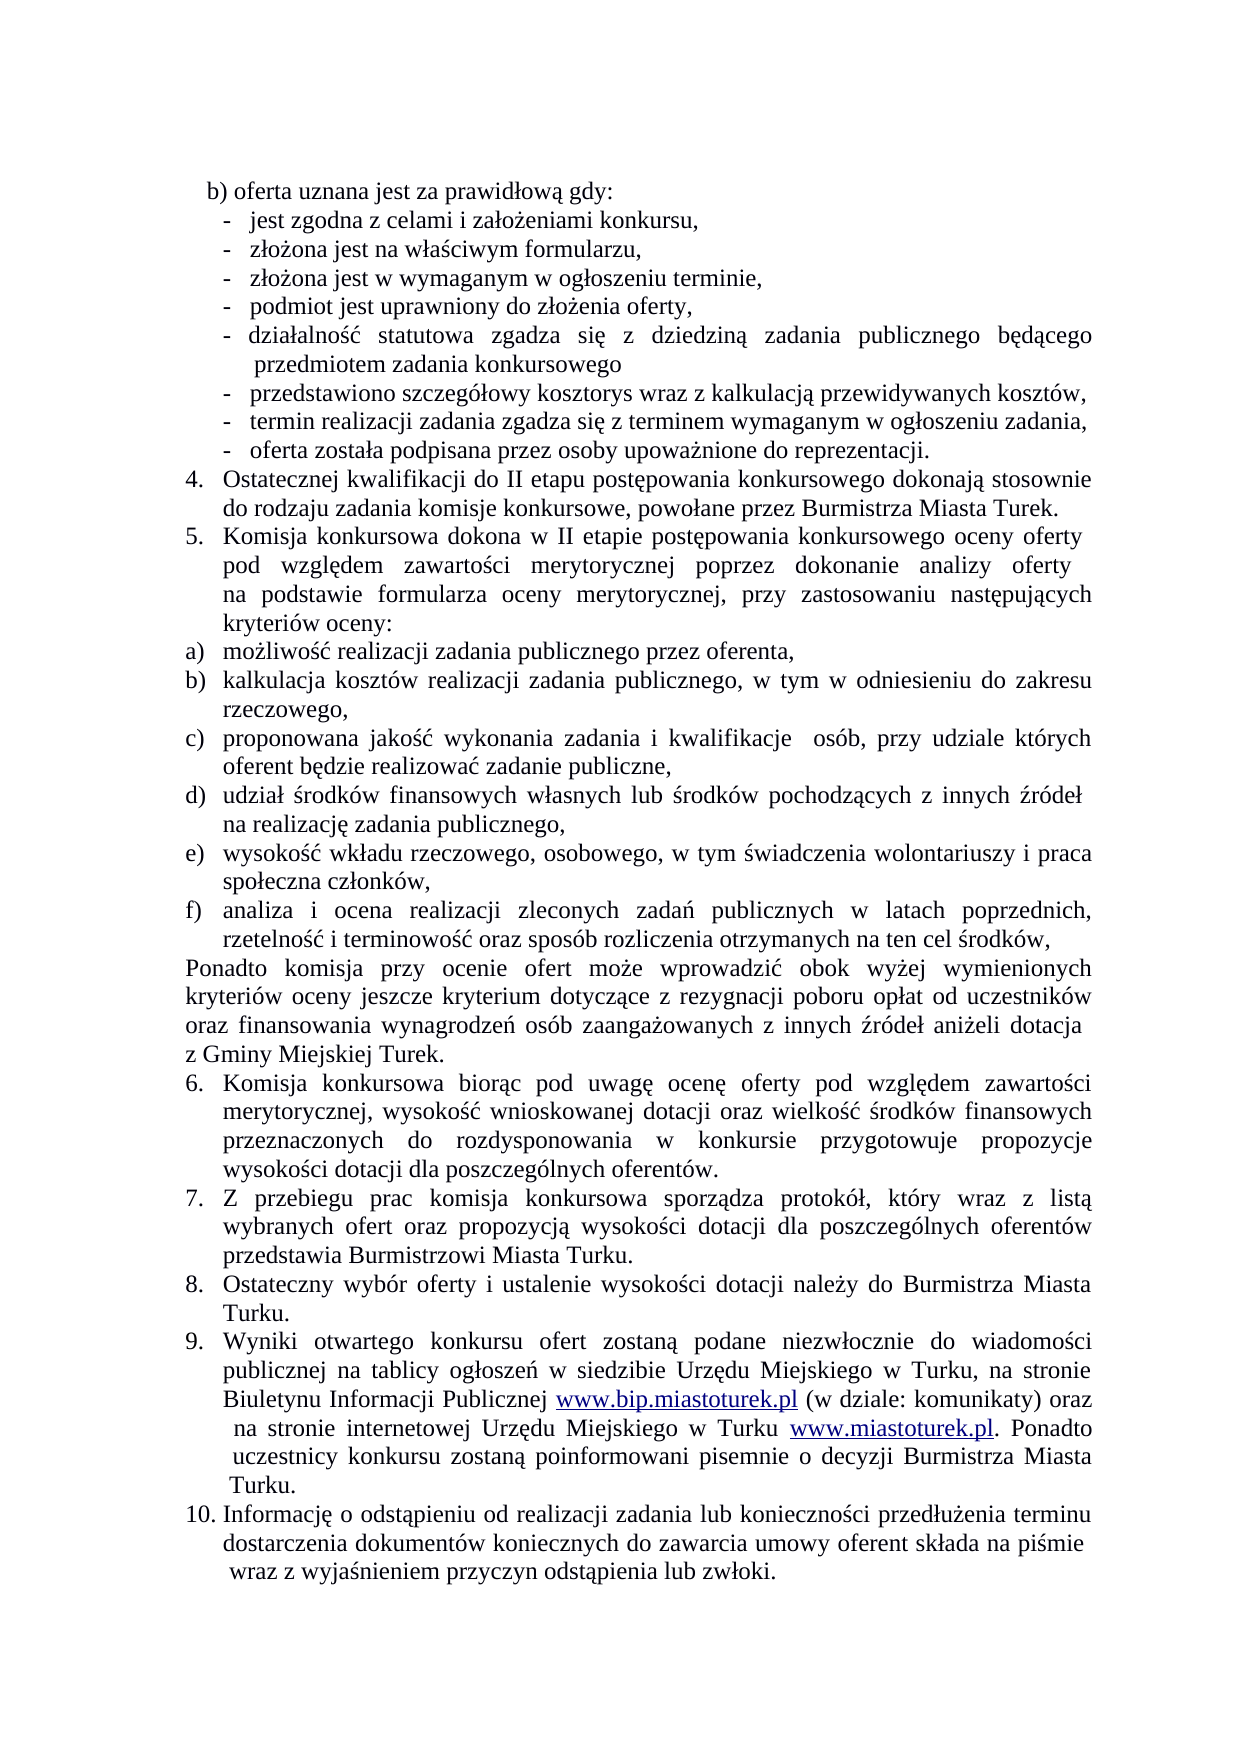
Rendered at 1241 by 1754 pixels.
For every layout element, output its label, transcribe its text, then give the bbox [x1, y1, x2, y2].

list Ostateczny wybór oferty i ustalenie wysokości dotacji należy do Burmistrza Miasta Turku. [185, 1269, 1093, 1326]
list Wyniki otwartego konkursu ofert zostaną podane niezwłocznie do wiadomości publicznej na tablicy ogłoszeń w siedzibie Urzędu Miejskiego w Turku, na stronie Biuletynu Informacji Publicznej www.bip.miastoturek.pl (w dziale: komunikaty) oraz na stronie internetowej Urzędu Miejskiego w Turku www.miastoturek.pl. Ponadto uczestnicy konkursu zostaną poinformowani pisemnie o decyzji Burmistrza Miasta Turku. [185, 1326, 1093, 1499]
list b) oferta uznana jest za prawidłową gdy: [207, 176, 1093, 205]
list - oferta została podpisana przez osoby upoważnione do reprezentacji. [223, 435, 1093, 464]
list analiza i ocena realizacji zleconych zadań publicznych w latach poprzednich, rzetelność i terminowość oraz sposób rozliczenia otrzymanych na ten cel środków, [185, 895, 1093, 953]
list - złożona jest na właściwym formularzu, [223, 234, 1093, 263]
list - działalność statutowa zgadza się z dziedziną zadania publicznego będącego przedmiotem zadania konkursowego [223, 320, 1093, 378]
list kalkulacja kosztów realizacji zadania publicznego, w tym w odniesieniu do zakresu rzeczowego, [185, 665, 1093, 723]
list Komisja konkursowa dokona w II etapie postępowania konkursowego oceny oferty pod względem zawartości merytorycznej poprzez dokonanie analizy oferty na podstawie formularza oceny merytorycznej, przy zastosowaniu następujących kryteriów oceny: [185, 521, 1093, 636]
list - podmiot jest uprawniony do złożenia oferty, [223, 291, 1093, 320]
list możliwość realizacji zadania publicznego przez oferenta, [185, 636, 1093, 665]
list proponowana jakość wykonania zadania i kwalifikacje osób, przy udziale których oferent będzie realizować zadanie publiczne, [185, 723, 1093, 780]
text Ponadto komisja przy ocenie ofert może wprowadzić obok wyżej wymienionych kryteriów oceny jeszcze kryterium dotyczące z rezygnacji poboru opłat od uczestników oraz finansowania wynagrodzeń osób zaangażowanych z innych źródeł aniżeli dotacja z Gminy Miejskiej Turek. [185, 953, 1093, 1068]
list Z przebiegu prac komisja konkursowa sporządza protokół, który wraz z listą wybranych ofert oraz propozycją wysokości dotacji dla poszczególnych oferentów przedstawia Burmistrzowi Miasta Turku. [185, 1183, 1093, 1269]
list Ostatecznej kwalifikacji do II etapu postępowania konkursowego dokonają stosownie do rodzaju zadania komisje konkursowe, powołane przez Burmistrza Miasta Turek. [185, 464, 1093, 521]
list - termin realizacji zadania zgadza się z terminem wymaganym w ogłoszeniu zadania, [223, 406, 1093, 435]
list Informację o odstąpieniu od realizacji zadania lub konieczności przedłużenia terminu dostarczenia dokumentów koniecznych do zawarcia umowy oferent składa na piśmie wraz z wyjaśnieniem przyczyn odstąpienia lub zwłoki. [185, 1499, 1093, 1585]
list - złożona jest w wymaganym w ogłoszeniu terminie, [223, 263, 1093, 291]
list wysokość wkładu rzeczowego, osobowego, w tym świadczenia wolontariuszy i praca społeczna członków, [185, 838, 1093, 895]
list Komisja konkursowa biorąc pod uwagę ocenę oferty pod względem zawartości merytorycznej, wysokość wnioskowanej dotacji oraz wielkość środków finansowych przeznaczonych do rozdysponowania w konkursie przygotowuje propozycje wysokości dotacji dla poszczególnych oferentów. [185, 1068, 1093, 1183]
list udział środków finansowych własnych lub środków pochodzących z innych źródeł na realizację zadania publicznego, [185, 780, 1093, 838]
list - przedstawiono szczegółowy kosztorys wraz z kalkulacją przewidywanych kosztów, [223, 378, 1093, 406]
list - jest zgodna z celami i założeniami konkursu, [223, 205, 1093, 234]
